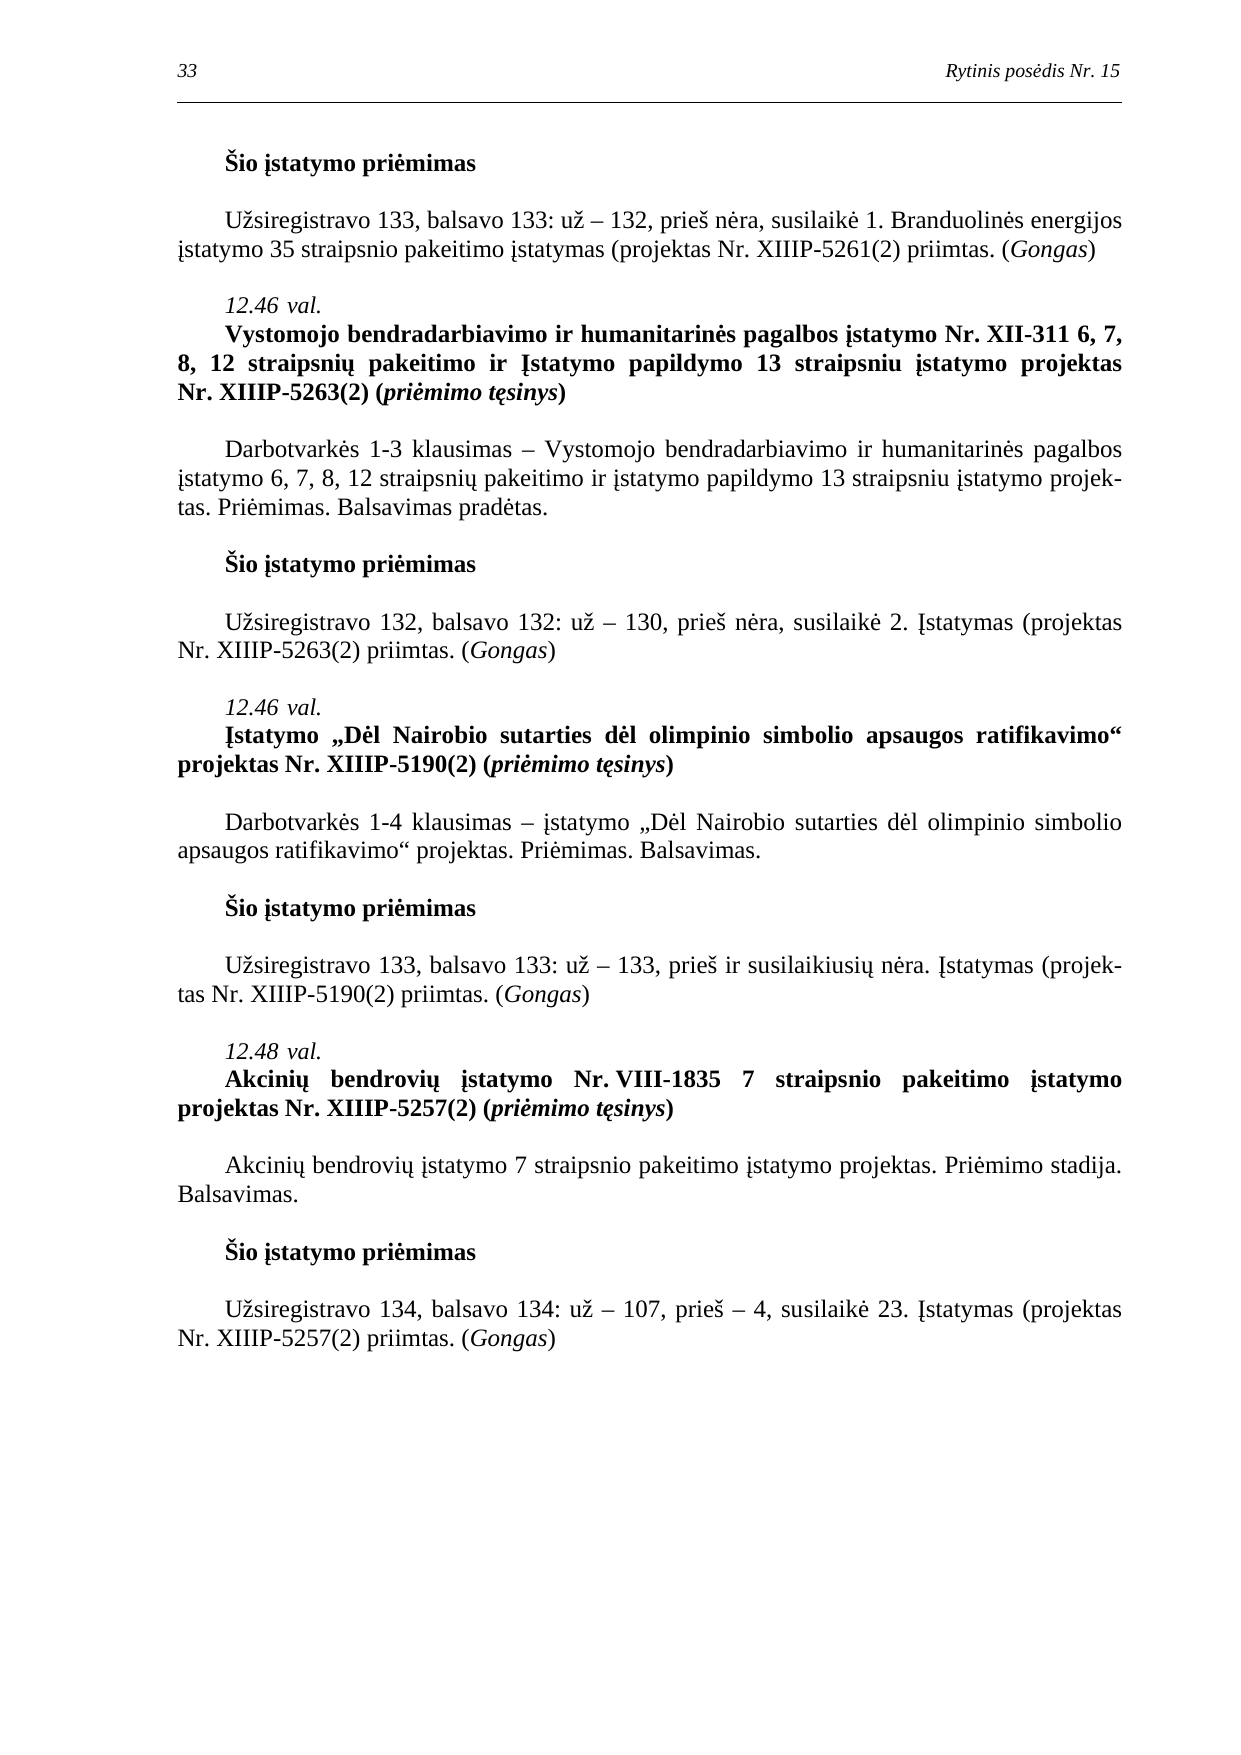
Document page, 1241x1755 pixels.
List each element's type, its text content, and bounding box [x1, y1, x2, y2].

text Įsta­ty­mo „Dėl Nai­ro­bio su­tar­ties dėl olim­pi­nio sim­bo­lio ap­sau­gos ra­ti­fi­ka­vi­mo“ pro­jek­tas Nr. XIIIP-5190(2) (pri­ėmi­mo tę­si­nys) [177, 720, 1122, 778]
text Ak­ci­nių ben­dro­vių įsta­ty­mo Nr. VIII-1835 7 straips­nio pa­kei­ti­mo įsta­ty­mo projektas Nr. XIIIP-5257(2) (pri­ėmi­mo tę­si­nys) [177, 1064, 1122, 1122]
text Ak­ci­nių ben­dro­vių įsta­ty­mo 7 straips­nio pa­kei­ti­mo įsta­ty­mo pro­jek­tas. Pri­ėmi­mo sta­di­ja. Bal­sa­vi­mas. [177, 1151, 1122, 1208]
text 12.46 val. [224, 693, 1122, 720]
text Už­si­re­gist­ra­vo 133, bal­sa­vo 133: už – 132, prieš nė­ra, su­si­lai­kė 1. Bran­duo­li­nės ener­gi­jos įsta­ty­mo 35 straips­nio pa­kei­ti­mo įsta­ty­mas (pro­jek­tas Nr. XIIIP-5261(2) pri­im­tas. (Gon­gas) [177, 205, 1122, 263]
text Dar­bo­tvarkės 1-4 klau­si­mas – įsta­ty­mo „Dėl Nai­ro­bio su­tar­ties dėl olim­pi­nio sim­bo­lio ap­sau­gos ra­ti­fi­ka­vi­mo“ pro­jek­tas. Pri­ėmi­mas. Bal­sa­vi­mas. [177, 807, 1122, 864]
text Šio įsta­ty­mo pri­ėmi­mas [177, 148, 1122, 176]
text Už­si­re­gist­ra­vo 132, bal­sa­vo 132: už – 130, prieš nė­ra, su­si­lai­kė 2. Įsta­ty­mas (pro­jek­tas Nr. XIIIP-5263(2) pri­im­tas. (Gon­gas) [177, 607, 1122, 664]
text Už­si­re­gist­ra­vo 133, bal­sa­vo 133: už – 133, prieš ir su­si­lai­kiu­sių nė­ra. Įsta­ty­mas (pro­jek­tas Nr. XIIIP-5190(2) pri­im­tas. (Gon­gas) [177, 950, 1122, 1008]
text Vys­to­mo­jo ben­dra­dar­bia­vi­mo ir hu­ma­ni­ta­ri­nės pa­gal­bos įsta­ty­mo Nr. XII-311 6, 7, 8, 12 straips­nių pa­kei­ti­mo ir Įsta­ty­mo pa­pil­dy­mo 13 straips­niu įsta­ty­mo pro­jek­tas Nr. XIIIP-5263(2) (pri­ėmi­mo tę­si­nys) [177, 319, 1122, 405]
text Šio įsta­ty­mo pri­ėmi­mas [177, 893, 1122, 922]
text Už­si­re­gist­ra­vo 134, bal­sa­vo 134: už – 107, prieš – 4, su­si­lai­kė 23. Įsta­ty­mas (pro­jek­tas Nr. XIIIP-5257(2) pri­im­tas. (Gon­gas) [177, 1294, 1122, 1352]
text Šio įsta­ty­mo pri­ėmi­mas [177, 1237, 1122, 1266]
text 12.48 val. [224, 1037, 1122, 1064]
text Dar­bo­tvarkės 1-3 klau­si­mas – Vys­to­mo­jo ben­dra­dar­bia­vi­mo ir hu­ma­ni­ta­ri­nės pa­gal­bos įsta­ty­mo 6, 7, 8, 12 straips­nių pa­kei­ti­mo ir įsta­ty­mo pa­pil­dy­mo 13 straips­niu įsta­ty­mo pro­jek­tas. Pri­ėmi­mas. Bal­sa­vi­mas pra­dė­tas. [177, 434, 1122, 520]
text 12.46 val. [224, 291, 1122, 319]
text Šio įsta­ty­mo pri­ėmi­mas [177, 549, 1122, 578]
